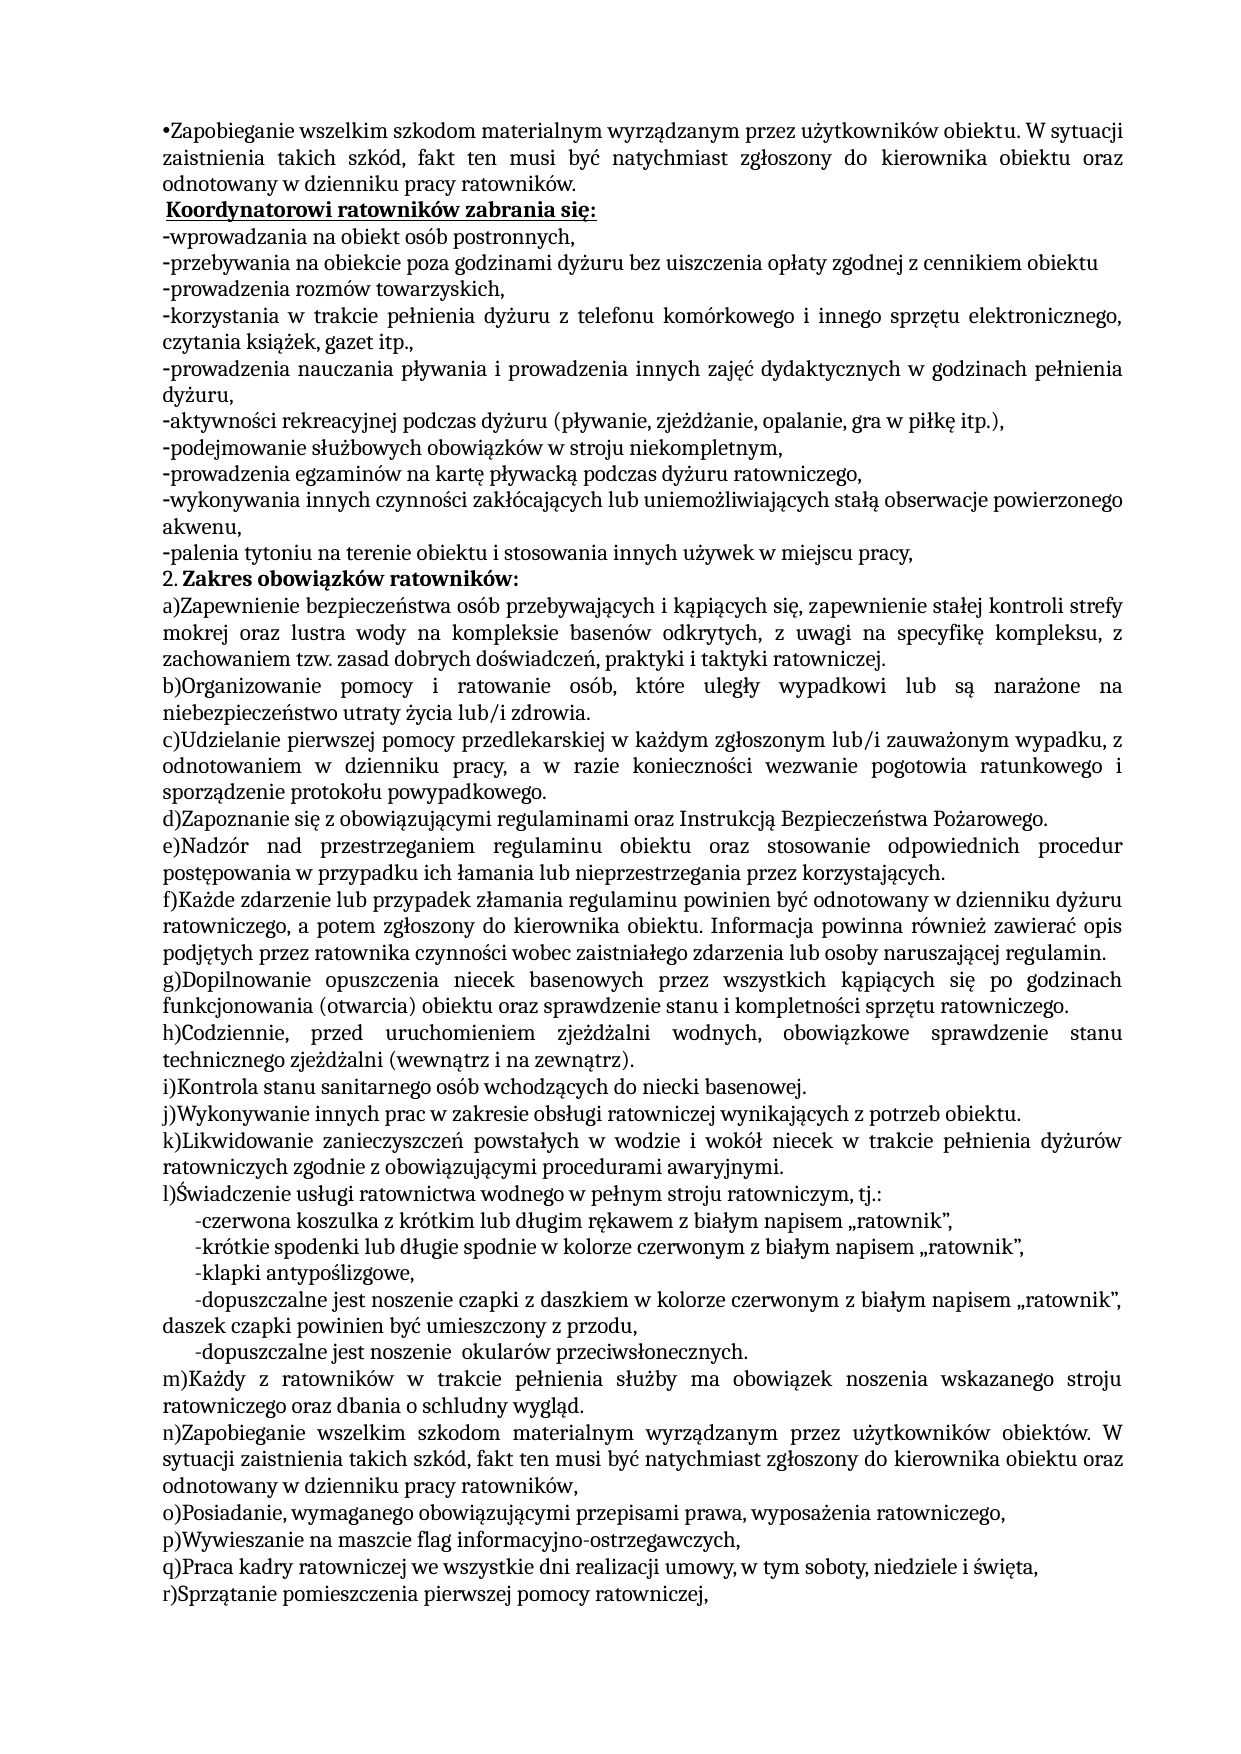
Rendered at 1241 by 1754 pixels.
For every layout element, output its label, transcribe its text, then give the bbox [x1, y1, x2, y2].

list palenia tytoniu na terenie obiektu i stosowania innych używek w miejscu pracy, [162, 540, 1123, 566]
list Każde zdarzenie lub przypadek złamania regulaminu powinien być odnotowany w dzienniku dyżuru ratowniczego, a potem zgłoszony do kierownika obiektu. Informacja powinna również zawierać opis podjętych przez ratownika czynności wobec zaistniałego zdarzenia lub osoby naruszającej regulamin. [162, 886, 1123, 966]
list Organizowanie pomocy i ratowanie osób, które uległy wypadkowi lub są narażone na niebezpieczeństwo utraty życia lub/i zdrowia. [162, 672, 1123, 726]
list Wywieszanie na maszcie flag informacyjno-ostrzegawczych, [162, 1526, 1123, 1553]
list -klapki antypoślizgowe, [162, 1260, 1123, 1286]
list -czerwona koszulka z krótkim lub długim rękawem z białym napisem „ratownik”, [162, 1207, 1123, 1234]
list Likwidowanie zanieczyszczeń powstałych w wodzie i wokół niecek w trakcie pełnienia dyżurów ratowniczych zgodnie z obowiązującymi procedurami awaryjnymi. [162, 1127, 1123, 1180]
list podejmowanie służbowych obowiązków w stroju niekompletnym, [162, 434, 1123, 461]
list przebywania na obiekcie poza godzinami dyżuru bez uiszczenia opłaty zgodnej z cennikiem obiektu [162, 250, 1123, 276]
list Wykonywanie innych prac w zakresie obsługi ratowniczej wynikających z potrzeb obiektu. [162, 1100, 1123, 1127]
list Zapoznanie się z obowiązującymi regulaminami oraz Instrukcją Bezpieczeństwa Pożarowego. [162, 806, 1123, 833]
list prowadzenia nauczania pływania i prowadzenia innych zajęć dydaktycznych w godzinach pełnienia dyżuru, [162, 355, 1123, 408]
list Posiadanie, wymaganego obowiązującymi przepisami prawa, wyposażenia ratowniczego, [162, 1499, 1123, 1526]
text Koordynatorowi ratowników zabrania się: [166, 197, 1123, 223]
list Udzielanie pierwszej pomocy przedlekarskiej w każdym zgłoszonym lub/i zauważonym wypadku, z odnotowaniem w dzienniku pracy, a w razie konieczności wezwanie pogotowia ratunkowego i sporządzenie protokołu powypadkowego. [162, 726, 1123, 806]
list korzystania w trakcie pełnienia dyżuru z telefonu komórkowego i innego sprzętu elektronicznego, czytania książek, gazet itp., [162, 303, 1123, 355]
list prowadzenia egzaminów na kartę pływacką podczas dyżuru ratowniczego, [162, 461, 1123, 487]
list prowadzenia rozmów towarzyskich, [162, 276, 1123, 303]
list Kontrola stanu sanitarnego osób wchodzących do niecki basenowej. [162, 1073, 1123, 1100]
list -dopuszczalne jest noszenie okularów przeciwsłonecznych. [162, 1339, 1123, 1366]
list Sprzątanie pomieszczenia pierwszej pomocy ratowniczej, [162, 1580, 1123, 1607]
list Zapewnienie bezpieczeństwa osób przebywających i kąpiących się, zapewnienie stałej kontroli strefy mokrej oraz lustra wody na kompleksie basenów odkrytych, z uwagi na specyfikę kompleksu, z zachowaniem tzw. zasad dobrych doświadczeń, praktyki i taktyki ratowniczej. [162, 592, 1123, 672]
list -krótkie spodenki lub długie spodnie w kolorze czerwonym z białym napisem „ratownik”, [162, 1234, 1123, 1260]
list Zapobieganie wszelkim szkodom materialnym wyrządzanym przez użytkowników obiektu. W sytuacji zaistnienia takich szkód, fakt ten musi być natychmiast zgłoszony do kierownika obiektu oraz odnotowany w dzienniku pracy ratowników. [162, 118, 1123, 197]
list Zapobieganie wszelkim szkodom materialnym wyrządzanym przez użytkowników obiektów. W sytuacji zaistnienia takich szkód, fakt ten musi być natychmiast zgłoszony do kierownika obiektu oraz odnotowany w dzienniku pracy ratowników, [162, 1419, 1123, 1499]
text 2. Zakres obowiązków ratowników: [162, 566, 1123, 592]
list -dopuszczalne jest noszenie czapki z daszkiem w kolorze czerwonym z białym napisem „ratownik”, daszek czapki powinien być umieszczony z przodu, [162, 1286, 1123, 1339]
list Codziennie, przed uruchomieniem zjeżdżalni wodnych, obowiązkowe sprawdzenie stanu technicznego zjeżdżalni (wewnątrz i na zewnątrz). [162, 1019, 1123, 1073]
list Praca kadry ratowniczej we wszystkie dni realizacji umowy, w tym soboty, niedziele i święta, [162, 1553, 1123, 1580]
list wykonywania innych czynności zakłócających lub uniemożliwiających stałą obserwacje powierzonego akwenu, [162, 487, 1123, 540]
list wprowadzania na obiekt osób postronnych, [162, 223, 1123, 250]
list Dopilnowanie opuszczenia niecek basenowych przez wszystkich kąpiących się po godzinach funkcjonowania (otwarcia) obiektu oraz sprawdzenie stanu i kompletności sprzętu ratowniczego. [162, 966, 1123, 1019]
list aktywności rekreacyjnej podczas dyżuru (pływanie, zjeżdżanie, opalanie, gra w piłkę itp.), [162, 408, 1123, 434]
list Nadzór nad przestrzeganiem regulaminu obiektu oraz stosowanie odpowiednich procedur postępowania w przypadku ich łamania lub nieprzestrzegania przez korzystających. [162, 833, 1123, 886]
list Każdy z ratowników w trakcie pełnienia służby ma obowiązek noszenia wskazanego stroju ratowniczego oraz dbania o schludny wygląd. [162, 1366, 1123, 1419]
list Świadczenie usługi ratownictwa wodnego w pełnym stroju ratowniczym, tj.: [162, 1180, 1123, 1207]
